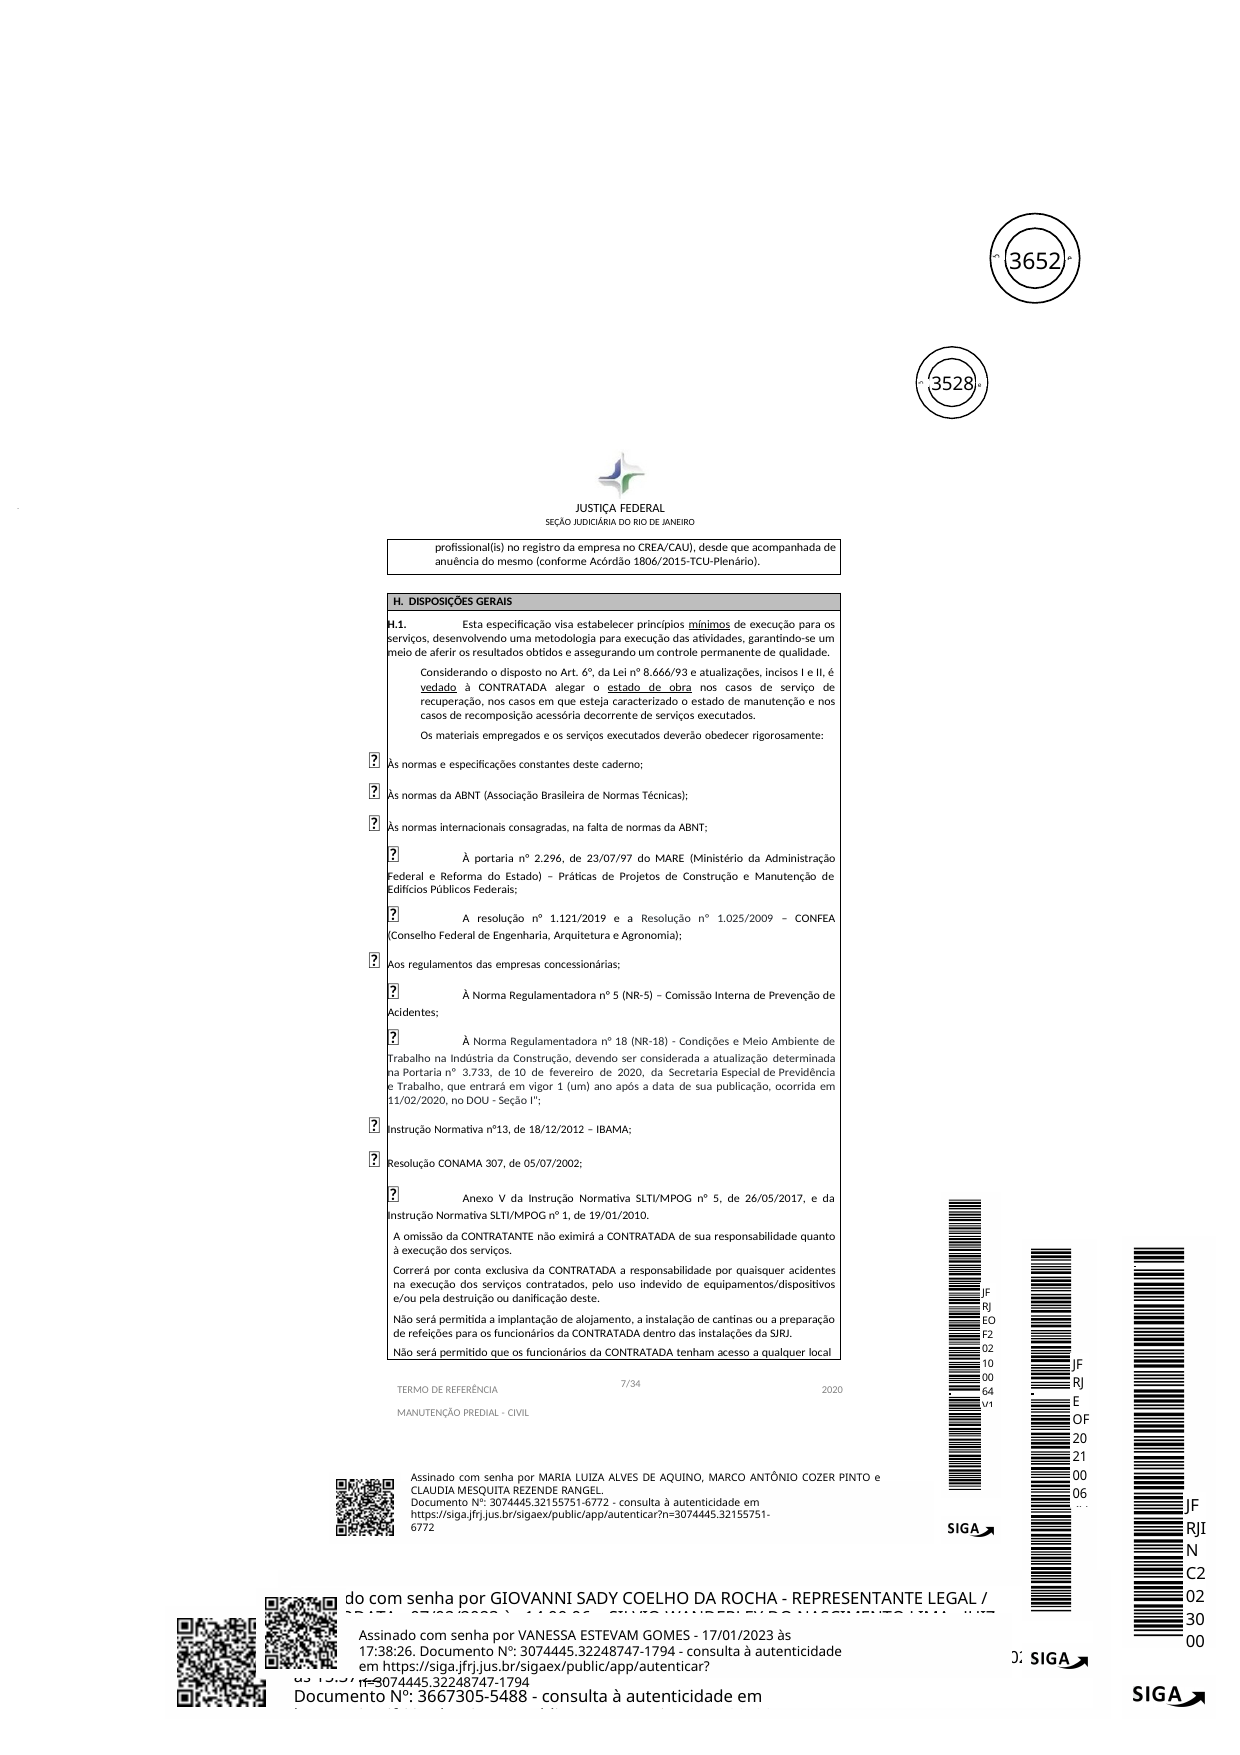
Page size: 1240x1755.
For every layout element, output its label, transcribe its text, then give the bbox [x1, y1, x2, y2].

text ç [992, 254, 1004, 260]
table_cell Esta especificação visa estabelecer princípios mínimos de execução para os serviços, desenvolvendo uma metodologia para execução das atividades, garantindo-se um meio de aferir os resultados obtidos e assegurando um controle permanente de qualidade. Considerando o disposto no Art. 6°, da Lei n° 8.666/93 e atualizações, incisos I e II, é vedado à CONTRATADA alegar o estado de obra nos casos de serviço de recuperação, nos casos em que esteja caracterizado o estado de manutenção e nos casos de recomposição acessória decorrente de serviços executados. Os materiais empregados e os serviços executados deverão obedecer rigorosamente: Às normas e especificações constantes deste caderno; Às normas da ABNT (Associação Brasileira de Normas Técnicas); Às normas internacionais consagradas, na falta de normas da ABNT; À portaria n° 2.296, de 23/07/97 do MARE (Ministério da Administração Federal e Reforma do Estado) – Práticas de Projetos de Construção e Manutenção de Edifícios Públicos Federais; A resolução n° 1.121/2019 e a Resolução nº 1.025/2009 – CONFEA (Conselho Federal de Engenharia, Arquitetura e Agronomia); Aos regulamentos das empresas concessionárias; À Norma Regulamentadora n° 5 (NR-5) – Comissão Interna de Prevenção de Acidentes; À Norma Regulamentadora n° 18 (NR-18) - Condições e Meio Ambiente de Trabalho na Indústria da Construção, devendo ser considerada a atualização determinada na Portaria nº 3.733, de 10 de fevereiro de 2020, da Secretaria Especial de Previdência e Trabalho, que entrará em vigor 1 (um) ano após a data de sua publicação, ocorrida em 11/02/2020, no DOU - Seção I"; Instrução Normativa n°13, de 18/12/2012 – IBAMA; Resolução CONAMA 307, de 05/07/2002; Anexo V da Instrução Normativa SLTI/MPOG n° 5, de 26/05/2017, e da Instrução Normativa SLTI/MPOG n° 1, de 19/01/2010. A omissão da CONTRATANTE não eximirá a CONTRATADA de sua responsabilidade quanto à execução dos serviços. Correrá por conta exclusiva da CONTRATADA a responsabilidade por quaisquer acidentes na execução dos serviços contratados, pelo uso indevido de equipamentos/dispositivos e/ou pela destruição ou danificação deste. Não será permitida a implantação de alojamento, a instalação de cantinas ou a preparação de refeições para os funcionários da CONTRATADA dentro das instalações da SJRJ. Não será permitido que os funcionários da CONTRATADA tenham acesso a qualquer local [388, 611, 840, 1359]
text SEÇÃO JUDICIÁRIA DO RIO DE JANEIRO [236, 516, 1004, 527]
text e [978, 380, 987, 386]
text MANUTENÇÃO PREDIAL - CIVIL [397, 1406, 941, 1419]
text JFRJEOF202100064V15 [1072, 1355, 1089, 1507]
table_header profissional(is) no registro da empresa no CREA/CAU), desde que acompanhada de anuência do mesmo (conforme Acórdão 1806/2015-TCU-Plenário). [388, 540, 840, 574]
text JUSTIÇA FEDERAL [236, 500, 1004, 516]
text TERMO DE REFERÊNCIA 7/34 2020 [175, 1378, 941, 1396]
text [1183, 1492, 1206, 1647]
table_header H. DISPOSIÇÕES GERAIS [388, 594, 840, 610]
text JFRJEOF202100064V14 [982, 1285, 996, 1407]
text JUSTIÇA FEDERAL [0, 499, 32, 516]
text ç [918, 381, 926, 387]
text e [1067, 253, 1078, 260]
text JFRJINC202300029 [1186, 1494, 1206, 1647]
